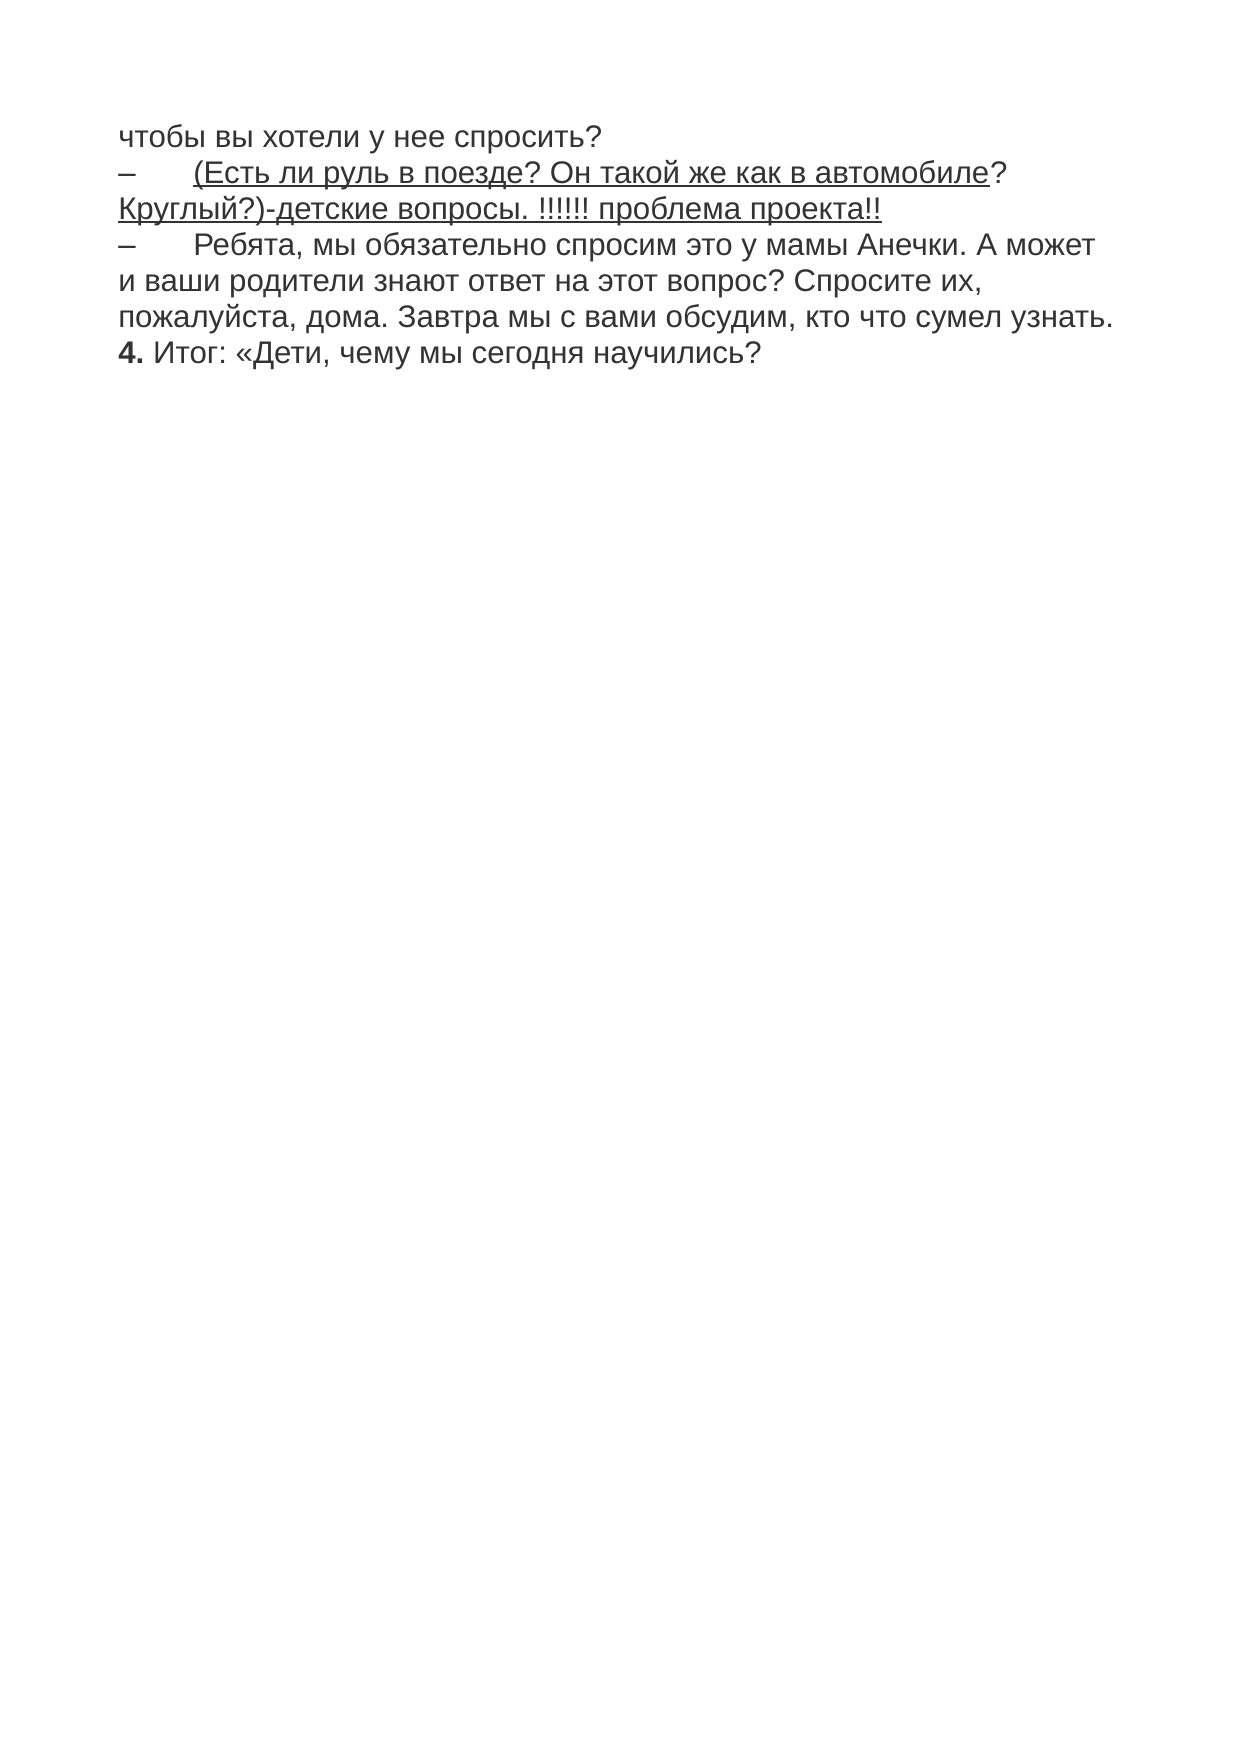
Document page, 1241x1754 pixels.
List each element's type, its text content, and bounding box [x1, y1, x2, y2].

list Ребята, мы обязательно спросим это у мамы Анечки. А может и ваши родители знают ответ на этот вопрос? Спросите их, пожалуйста, дома. Завтра мы с вами обсудим, кто что сумел узнать. 4. Итог: «Дети, чему мы сегодня научились? [118, 226, 1122, 370]
list чтобы вы хотели у нее спросить? [118, 118, 1122, 154]
list (Есть ли руль в поезде? Он такой же как в автомобиле?Круглый?)-детские вопросы. !!!!!! проблема проекта!! [118, 154, 1122, 226]
